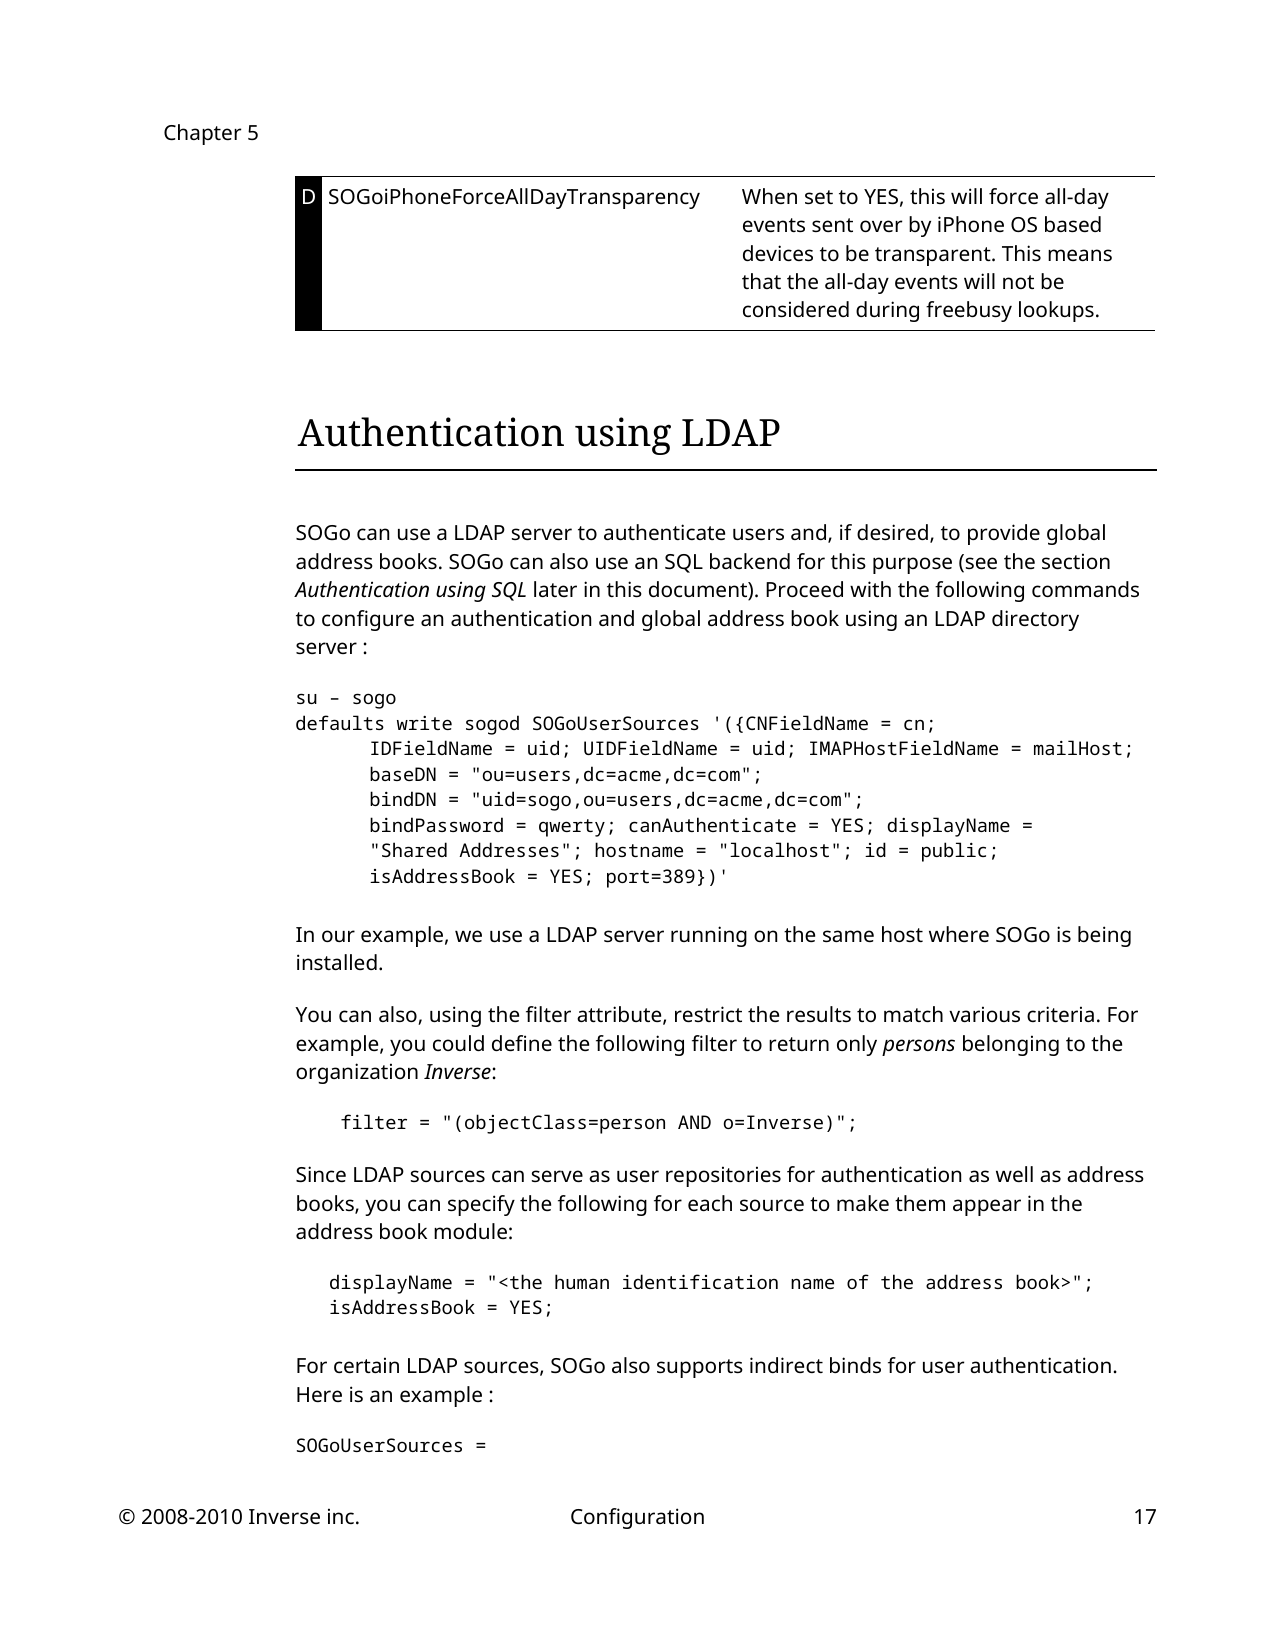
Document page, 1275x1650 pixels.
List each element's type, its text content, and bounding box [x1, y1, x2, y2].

table_cell When set to YES, this will force all-day events sent over by iPhone OS based devices to be transparent. This means that the all-day events will not be considered during freebusy lookups. [736, 177, 1155, 330]
text SOGoUserSources = [295, 1432, 1157, 1457]
text SOGo can use a LDAP server to authenticate users and, if desired, to provide global address books. SOGo can also use an SQL backend for this purpose (see the section Authentication using SQL later in this document). Proceed with the following commands to configure an authentication and global address book using an LDAP directory server : [295, 518, 1157, 661]
text defaults write sogod SOGoUserSources '({CNFieldName = cn; IDFieldName = uid; UIDFieldName = uid; IMAPHostFieldName = mailHost; baseDN = "ou=users,dc=acme,dc=com"; bindDN = "uid=sogo,ou=users,dc=acme,dc=com"; bindPassword = qwerty; canAuthenticate = YES; displayName = "Shared Addresses"; hostname = "localhost"; id = public; isAddressBook = YES; port=389})' [295, 710, 1157, 888]
text displayName = "<the human identification name of the address book>"; [295, 1269, 1157, 1295]
table_cell SOGoiPhoneForceAllDayTransparency [322, 177, 736, 330]
text You can also, using the filter attribute, restrict the results to match various criteria. For example, you could define the following filter to return only persons belonging to the organization Inverse: [295, 1000, 1157, 1086]
subtitle Authentication using LDAP [295, 407, 1157, 469]
text filter = "(objectClass=person AND o=Inverse)"; [295, 1109, 1157, 1135]
text Since LDAP sources can serve as user repositories for authentication as well as address books, you can specify the following for each source to make them appear in the address book module: [295, 1160, 1157, 1246]
text isAddressBook = YES; [295, 1295, 1157, 1320]
text In our example, we use a LDAP server running on the same host where SOGo is being installed. [295, 920, 1157, 977]
table_cell D [295, 177, 322, 330]
text su – sogo [295, 684, 1157, 710]
text For certain LDAP sources, SOGo also supports indirect binds for user authentication. Here is an example : [295, 1351, 1157, 1408]
